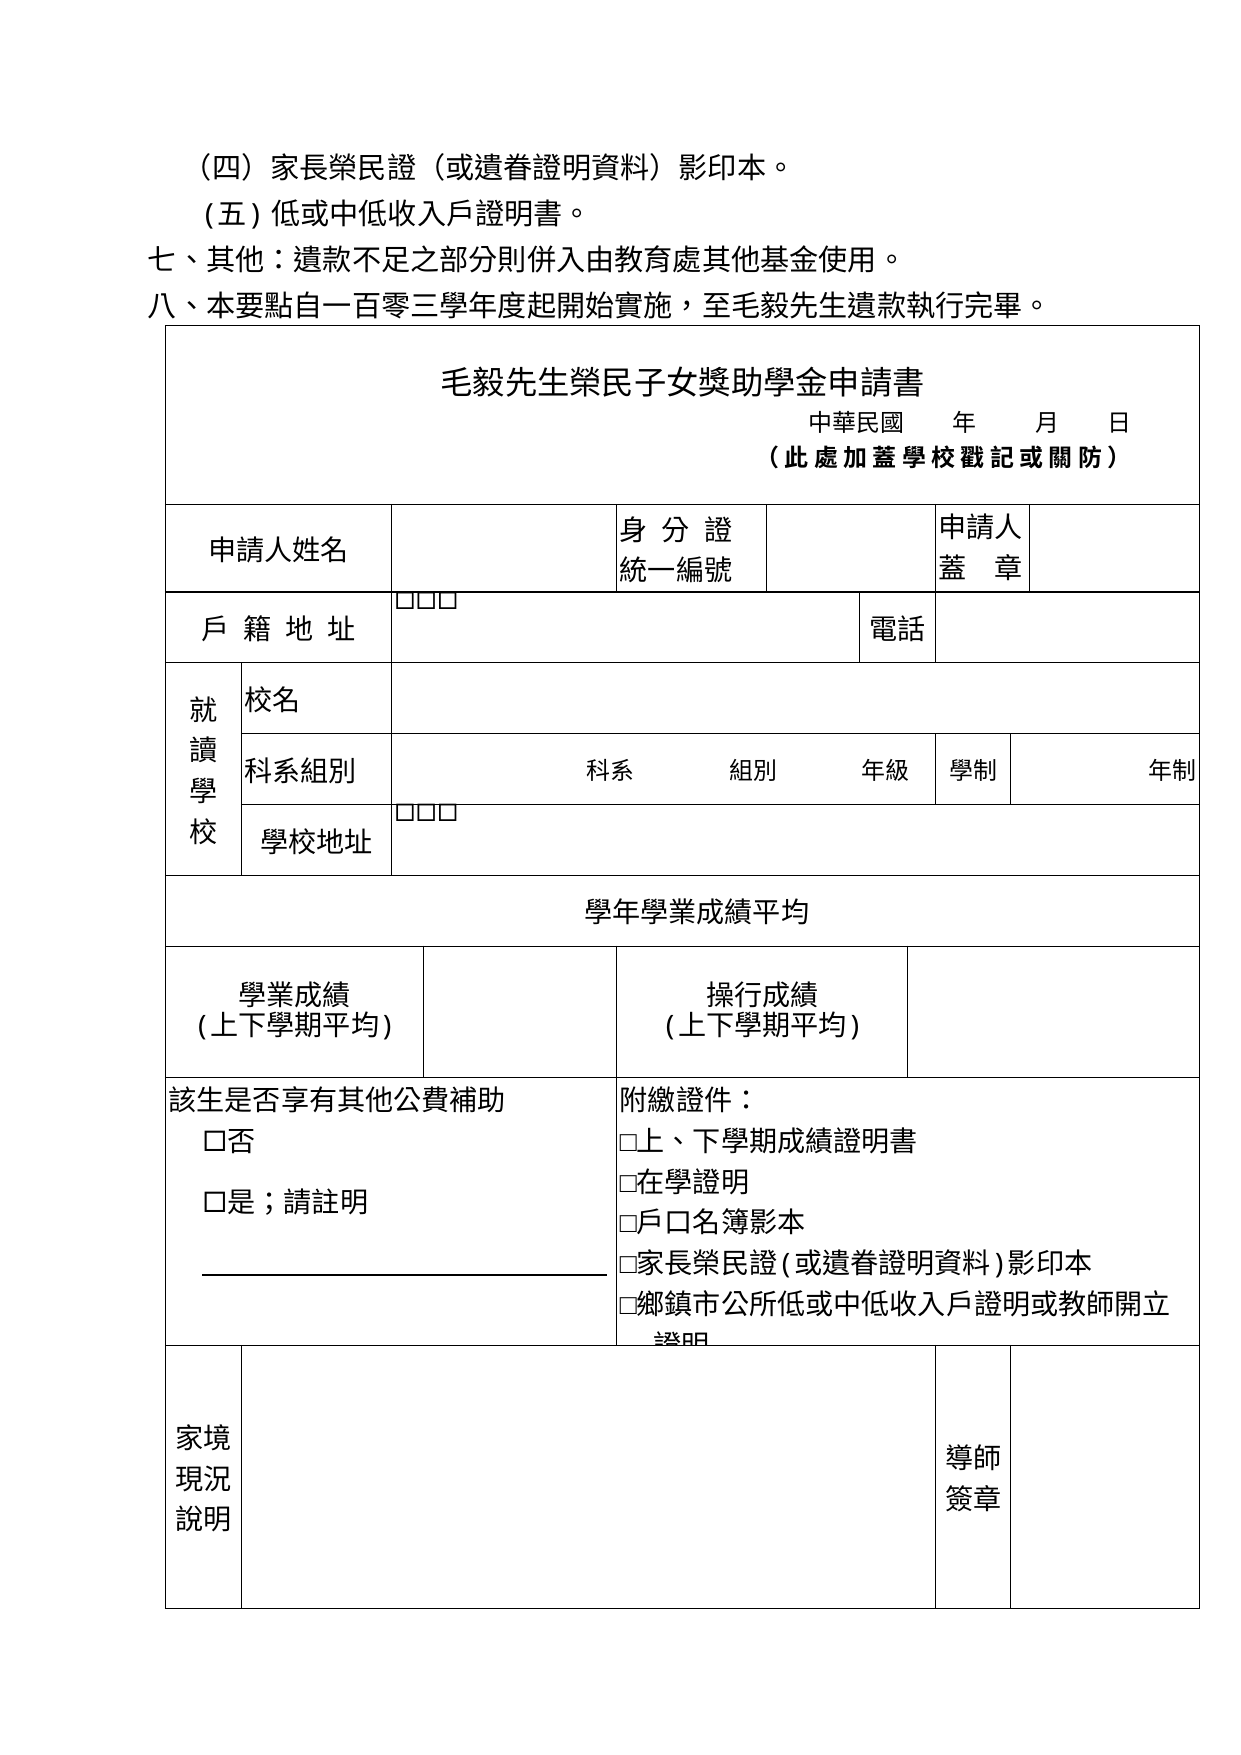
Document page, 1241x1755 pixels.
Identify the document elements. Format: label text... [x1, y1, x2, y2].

table_cell 操行成績 (上下學期平均) [617, 947, 907, 1077]
table_cell [392, 663, 1199, 733]
text （四）家長榮民證（或遺眷證明資料）影印本。 [148, 142, 1093, 188]
table_cell [1030, 505, 1199, 591]
table_cell 電話 [860, 593, 935, 662]
table_cell [392, 505, 616, 591]
table_cell 科系組別 [242, 734, 391, 804]
text 八、本要點自一百零三學年度起開始實施，至毛毅先生遺款執行完畢。 [148, 279, 1093, 325]
table_cell 學校地址 [242, 805, 391, 875]
table_cell 年制 [1011, 734, 1199, 804]
table_cell [767, 505, 935, 591]
table_cell 申請人姓名 [166, 505, 391, 591]
table_cell 戶 籍 地 址 [166, 593, 391, 662]
table_cell 身 分 證 統一編號 [617, 505, 766, 591]
table_cell 附繳證件： □上、下學期成績證明書 □在學證明 □戶口名簿影本 □家長榮民證(或遺眷證明資料)影印本 □鄉鎮市公所低或中低收入戶證明或教師開立 證明 [617, 1078, 1199, 1345]
table_cell 科系 組別 年級 [392, 734, 935, 804]
table_cell 申請人蓋 章 [936, 505, 1029, 591]
table_cell  [392, 593, 859, 662]
table_cell  [392, 805, 1199, 875]
table_cell [1011, 1346, 1199, 1608]
table_cell 就讀學校 [166, 663, 241, 875]
text (五) 低或中低收入戶證明書。 [148, 188, 1093, 233]
table_cell 學年學業成績平均 [166, 876, 1199, 946]
table_cell 校名 [242, 663, 391, 733]
text 七、其他：遺款不足之部分則併入由教育處其他基金使用。 [148, 233, 1093, 279]
table_cell [908, 947, 1199, 1077]
table_cell 學業成績 (上下學期平均) [166, 947, 423, 1077]
table_cell 家境現況說明 [166, 1346, 241, 1608]
table_cell 該生是否享有其他公費補助 否 是；請註明 [166, 1078, 616, 1345]
table_cell [936, 593, 1199, 662]
table_cell [424, 947, 616, 1077]
table_cell 導師簽章 [936, 1346, 1010, 1608]
table_cell 學制 [936, 734, 1010, 804]
table_header 毛毅先生榮民子女獎助學金申請書 中華民國 年 月 日 （此處加蓋學校戳記或關防） [166, 326, 1199, 504]
table_cell [242, 1346, 935, 1608]
